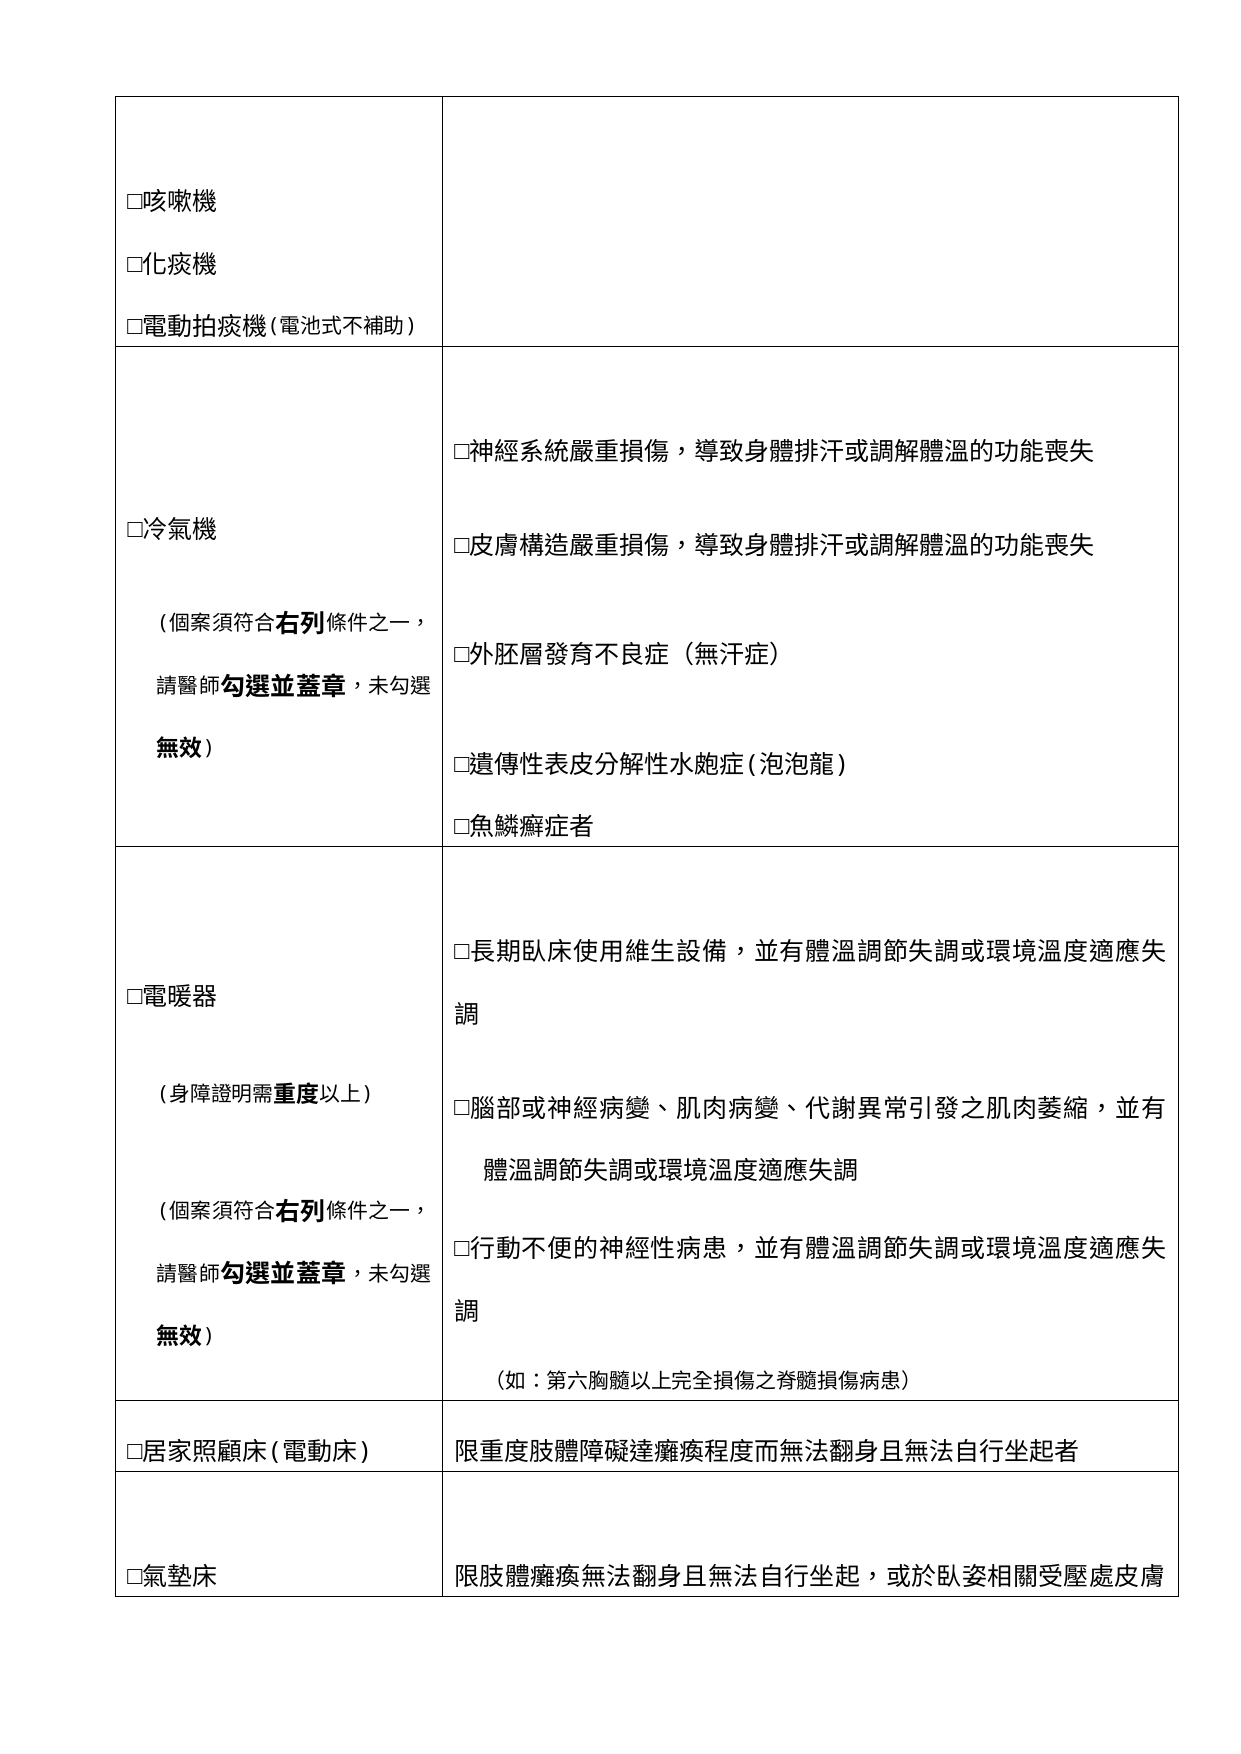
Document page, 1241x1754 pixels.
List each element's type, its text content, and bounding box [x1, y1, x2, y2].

table_cell □神經系統嚴重損傷，導致身體排汗或調解體溫的功能喪失 □皮膚構造嚴重損傷，導致身體排汗或調解體溫的功能喪失 □外胚層發育不良症（無汗症） □遺傳性表皮分解性水皰症(泡泡龍) □魚鱗癬症者 [443, 347, 1178, 846]
table_cell □冷氣機 (個案須符合右列條件之一，請醫師勾選並蓋章，未勾選無效) [116, 347, 442, 846]
table_cell [443, 97, 1178, 346]
table_cell 限肢體癱瘓無法翻身且無法自行坐起，或於臥姿相關受壓處皮膚 [443, 1472, 1178, 1596]
table_cell □氣墊床 [116, 1472, 442, 1596]
table_cell □電暖器 (身障證明需重度以上) (個案須符合右列條件之一，請醫師勾選並蓋章，未勾選無效) [116, 847, 442, 1400]
table_cell 限重度肢體障礙達癱瘓程度而無法翻身且無法自行坐起者 [443, 1401, 1178, 1471]
table_cell □長期臥床使用維生設備，並有體溫調節失調或環境溫度適應失調 □腦部或神經病變、肌肉病變、代謝異常引發之肌肉萎縮，並有體溫調節失調或環境溫度適應失調 □行動不便的神經性病患，並有體溫調節失調或環境溫度適應失調 （如：第六胸髓以上完全損傷之脊髓損傷病患） [443, 847, 1178, 1400]
table_cell □居家照顧床(電動床) [116, 1401, 442, 1471]
table_cell □氧氣製造機 □呼吸器 □血氧偵測儀(電池式不補助) □抽痰機 □咳嗽機 □化痰機 □電動拍痰機(電池式不補助) [116, 97, 442, 346]
